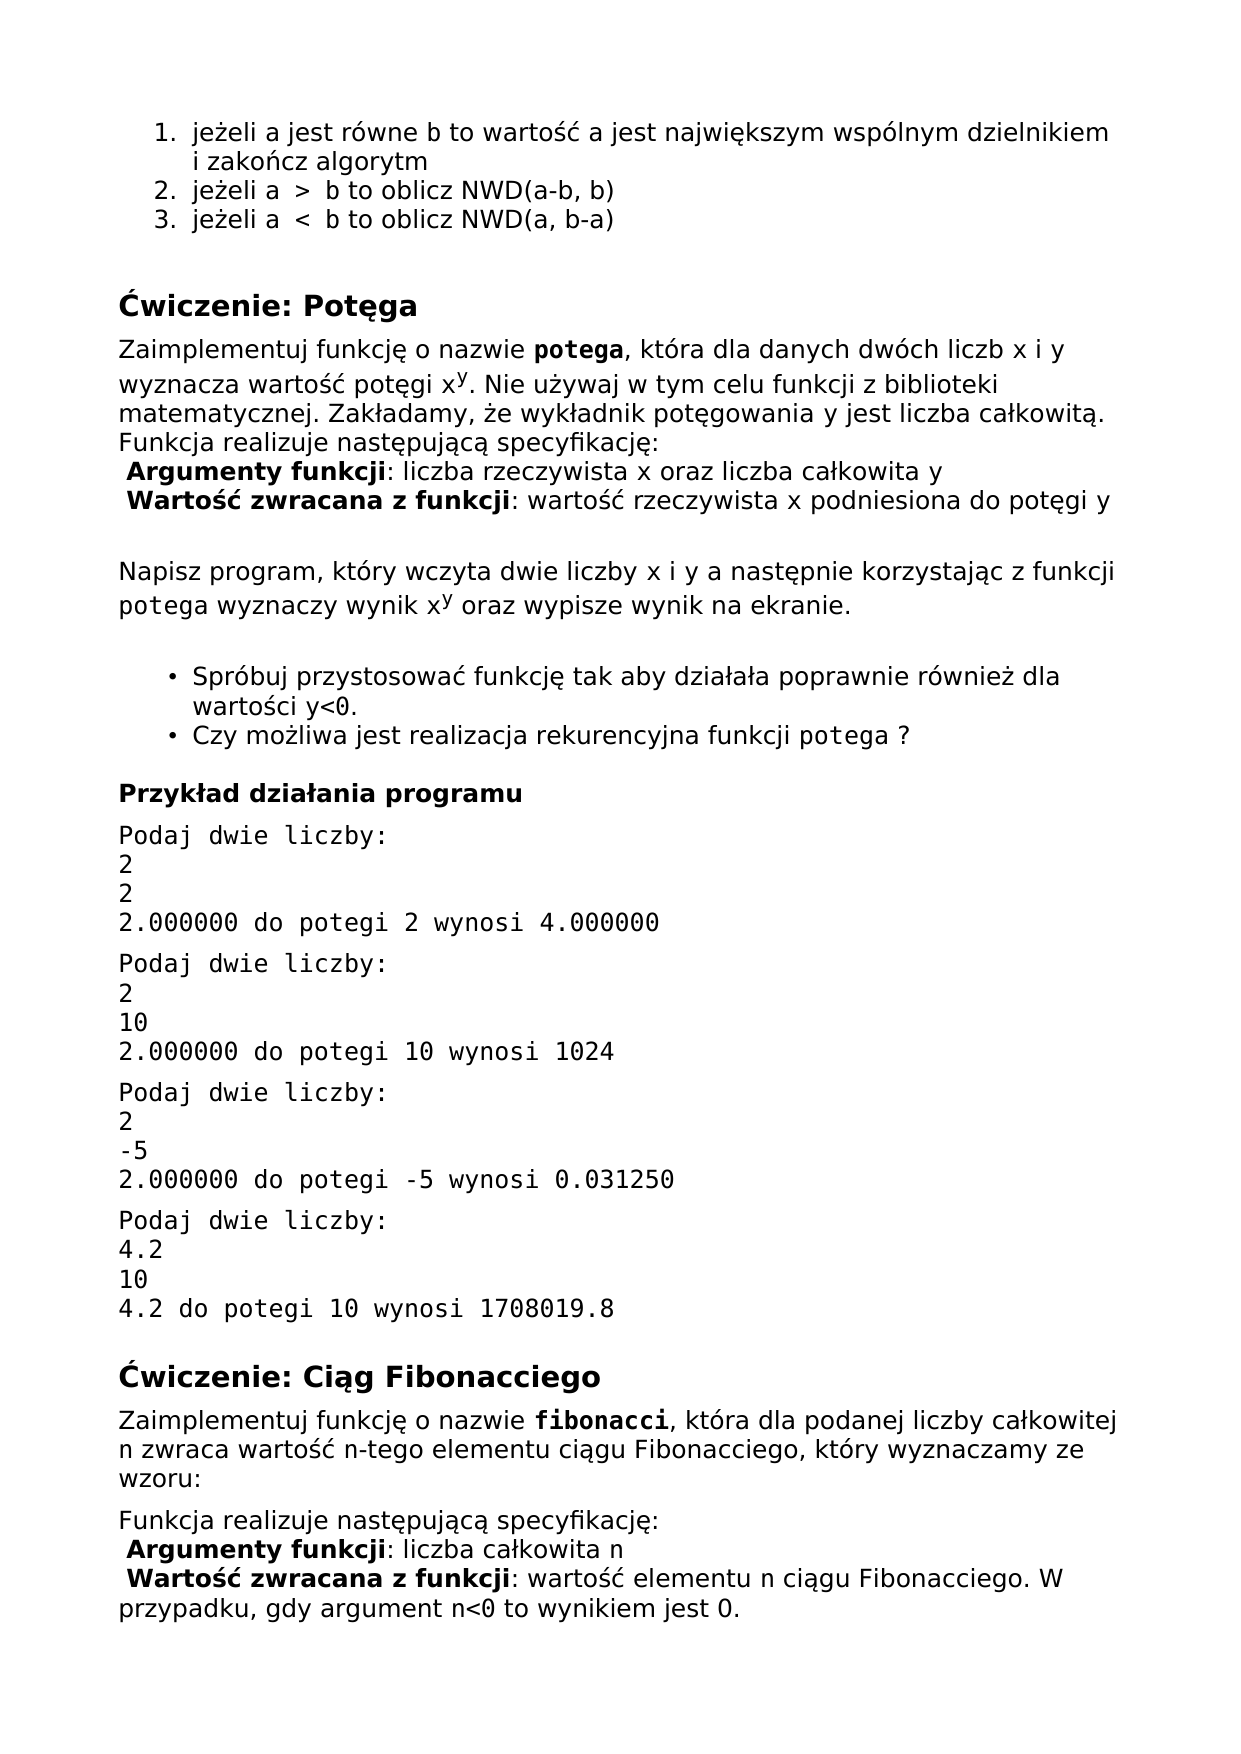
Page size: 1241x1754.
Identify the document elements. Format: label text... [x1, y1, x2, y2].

text Przykład działania programu [118, 779, 1122, 809]
list Spróbuj przystosować funkcję tak aby działała poprawnie również dla wartości y<0. [177, 662, 1122, 721]
text Napisz program, który wczyta dwie liczby x i y a następnie korzystając z funkcji potega wyznaczy wynik xy oraz wypisze wynik na ekranie. [118, 557, 1122, 621]
list jeżeli a jest równe b to wartość a jest największym wspólnym dzielnikiem i zakończ algorytm [177, 118, 1122, 176]
text Podaj dwie liczby: 4.2 10 4.2 do potegi 10 wynosi 1708019.8 [118, 1206, 1122, 1323]
text Podaj dwie liczby: 2 -5 2.000000 do potegi -5 wynosi 0.031250 [118, 1078, 1122, 1195]
list jeżeli a < b to oblicz NWD(a, b-a) [177, 206, 1122, 235]
subtitle Ćwiczenie: Ciąg Fibonacciego [118, 1360, 1122, 1394]
text Podaj dwie liczby: 2 10 2.000000 do potegi 10 wynosi 1024 [118, 949, 1122, 1066]
text Funkcja realizuje następującą specyfikację: Argumenty funkcji: liczba całkowita n Wartość zwracana z funkcji: wartość elementu n ciągu Fibonacciego. W przypadku, gdy argument n<0 to wynikiem jest 0. [118, 1506, 1122, 1623]
list jeżeli a > b to oblicz NWD(a-b, b) [177, 176, 1122, 206]
text Zaimplementuj funkcję o nazwie fibonacci, która dla podanej liczby całkowitej n zwraca wartość n-tego elementu ciągu Fibonacciego, który wyznaczamy ze wzoru: [118, 1406, 1122, 1494]
text Zaimplementuj funkcję o nazwie potega, która dla danych dwóch liczb x i y wyznacza wartość potęgi xy. Nie używaj w tym celu funkcji z biblioteki matematycznej. Zakładamy, że wykładnik potęgowania y jest liczba całkowitą. Funkcja realizuje następującą specyfikację: Argumenty funkcji: liczba rzeczywista x oraz liczba całkowita y Wartość zwracana z funkcji: wartość rzeczywista x podniesiona do potęgi y [118, 336, 1122, 545]
list Czy możliwa jest realizacja rekurencyjna funkcji potega ? [177, 721, 1122, 750]
text Podaj dwie liczby: 2 2 2.000000 do potegi 2 wynosi 4.000000 [118, 821, 1122, 938]
subtitle Ćwiczenie: Potęga [118, 289, 1122, 323]
